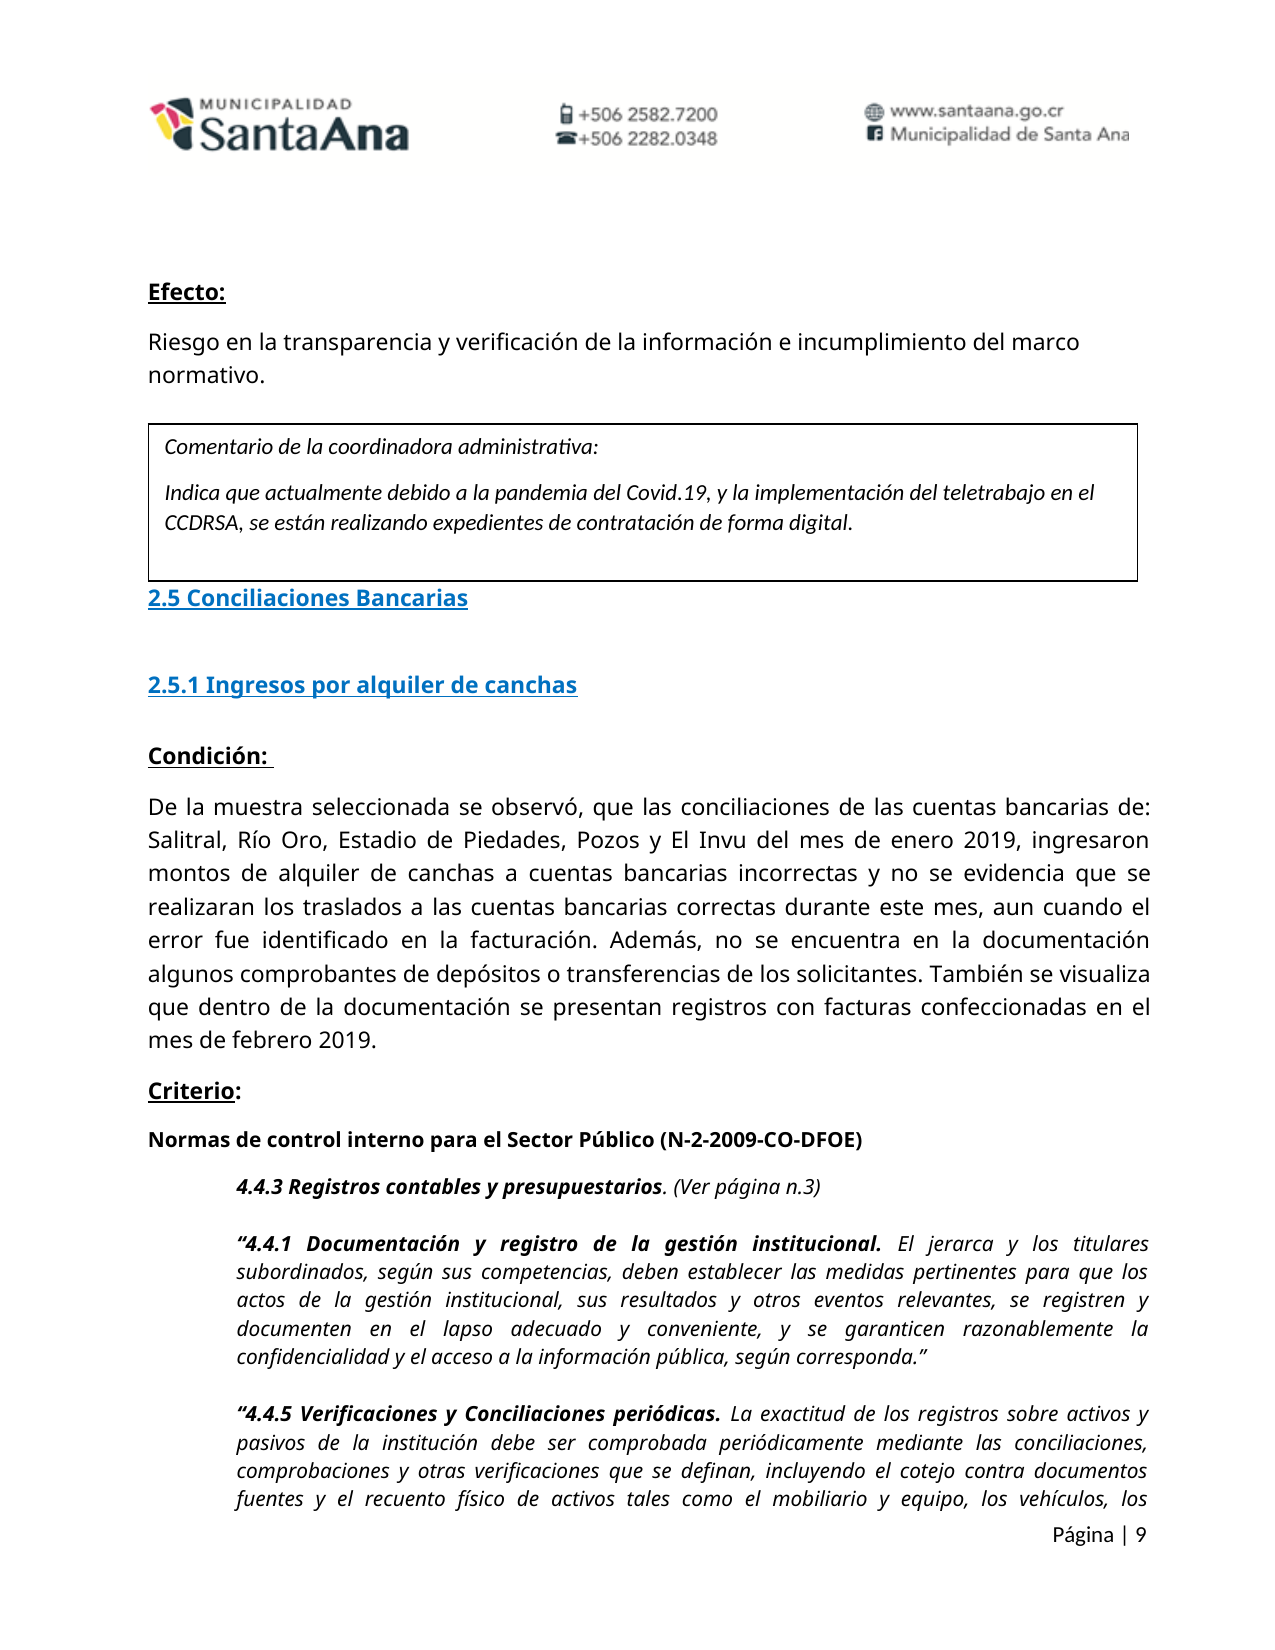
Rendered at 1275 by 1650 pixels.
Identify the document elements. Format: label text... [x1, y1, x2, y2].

text Comentario de la coordinadora administrativa: [164, 432, 1122, 460]
subtitle 2.5 Conciliaciones Bancarias [148, 463, 1152, 613]
text Indica que actualmente debido a la pandemia del Covid.19, y la implementación del teletrabajo en el CCDRSA, se están realizando expedientes de contratación de forma digital. [164, 478, 1122, 536]
text Condición: [148, 740, 1152, 772]
text [149, 425, 1137, 580]
text “4.4.1 Documentación y registro de la gestión institucional. El jerarca y los titulares subordinados, según sus competencias, deben establecer las medidas pertinentes para que los actos de la gestión institucional, sus resultados y otros eventos relevantes, se registren y documenten en el lapso adecuado y conveniente, y se garanticen razonablemente la confidencialidad y el acceso a la información pública, según corresponda.” [236, 1229, 1152, 1371]
text “4.4.5 Verificaciones y Conciliaciones periódicas. La exactitud de los registros sobre activos y pasivos de la institución debe ser comprobada periódicamente mediante las conciliaciones, comprobaciones y otras verificaciones que se definan, incluyendo el cotejo contra documentos fuentes y el recuento físico de activos tales como el mobiliario y equipo, los vehículos, los [236, 1399, 1152, 1513]
text Normas de control interno para el Sector Público (N-2-2009-CO-DFOE) [148, 1125, 1152, 1153]
text 4.4.3 Registros contables y presupuestarios. (Ver página n.3) [236, 1172, 1152, 1200]
subtitle 2.5.1 Ingresos por alquiler de canchas [148, 669, 1152, 701]
text De la muestra seleccionada se observó, que las conciliaciones de las cuentas bancarias de: Salitral, Río Oro, Estadio de Piedades, Pozos y El Invu del mes de enero 2019, ingresaron montos de alquiler de canchas a cuentas bancarias incorrectas y no se evidencia que se realizaran los traslados a las cuentas bancarias correctas durante este mes, aun cuando el error fue identificado en la facturación. Además, no se encuentra en la documentación algunos comprobantes de depósitos o transferencias de los solicitantes. También se visualiza que dentro de la documentación se presentan registros con facturas confeccionadas en el mes de febrero 2019. [148, 790, 1152, 1056]
text Efecto: [148, 276, 1152, 307]
text Criterio: [148, 1074, 1152, 1106]
text Riesgo en la transparencia y verificación de la información e incumplimiento del marco normativo. [148, 326, 1152, 390]
